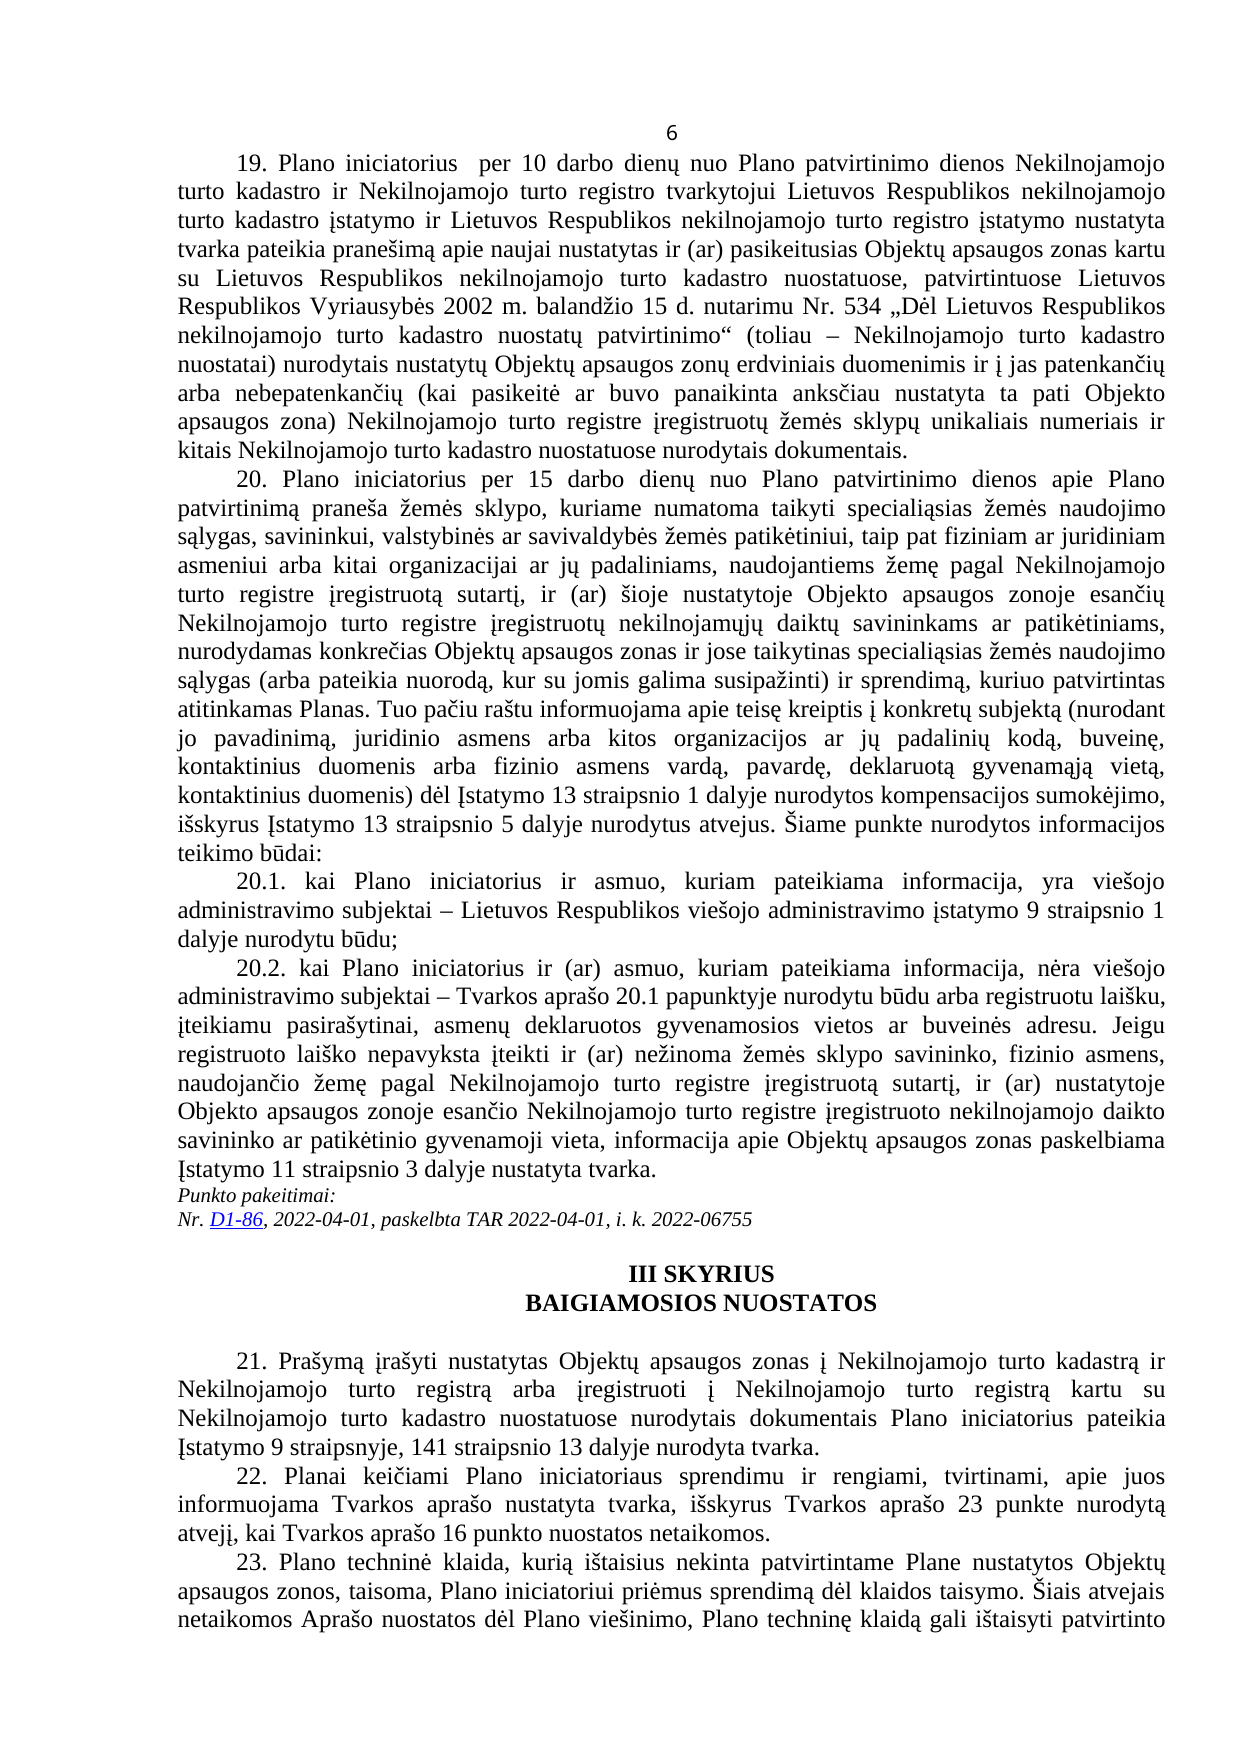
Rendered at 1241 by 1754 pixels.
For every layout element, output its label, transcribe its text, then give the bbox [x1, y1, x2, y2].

text Punkto pakeitimai: [177, 1183, 1166, 1207]
text 19. Plano iniciatorius per 10 darbo dienų nuo Plano patvirtinimo dienos Nekilnojamojo turto kadastro ir Nekilnojamojo turto registro tvarkytojui Lietuvos Respublikos nekilnojamojo turto kadastro įstatymo ir Lietuvos Respublikos nekilnojamojo turto registro įstatymo nustatyta tvarka pateikia pranešimą apie naujai nustatytas ir (ar) pasikeitusias Objektų apsaugos zonas kartu su Lietuvos Respublikos nekilnojamojo turto kadastro nuostatuose, patvirtintuose Lietuvos Respublikos Vyriausybės 2002 m. balandžio 15 d. nutarimu Nr. 534 „Dėl Lietuvos Respublikos nekilnojamojo turto kadastro nuostatų patvirtinimo“ (toliau – Nekilnojamojo turto kadastro nuostatai) nurodytais nustatytų Objektų apsaugos zonų erdviniais duomenimis ir į jas patenkančių arba nebepatenkančių (kai pasikeitė ar buvo panaikinta anksčiau nustatyta ta pati Objekto apsaugos zona) Nekilnojamojo turto registre įregistruotų žemės sklypų unikaliais numeriais ir kitais Nekilnojamojo turto kadastro nuostatuose nurodytais dokumentais. [177, 148, 1166, 464]
text 22. Planai keičiami Plano iniciatoriaus sprendimu ir rengiami, tvirtinami, apie juos informuojama Tvarkos aprašo nustatyta tvarka, išskyrus Tvarkos aprašo 23 punkte nurodytą atvejį, kai Tvarkos aprašo 16 punkto nuostatos netaikomos. [177, 1461, 1166, 1547]
text 20.1. kai Plano iniciatorius ir asmuo, kuriam pateikiama informacija, yra viešojo administravimo subjektai – Lietuvos Respublikos viešojo administravimo įstatymo 9 straipsnio 1 dalyje nurodytu būdu; [177, 866, 1166, 953]
text III SKYRIUS [177, 1259, 1166, 1288]
text 20.2. kai Plano iniciatorius ir (ar) asmuo, kuriam pateikiama informacija, nėra viešojo administravimo subjektai – Tvarkos aprašo 20.1 papunktyje nurodytu būdu arba registruotu laišku, įteikiamu pasirašytinai, asmenų deklaruotos gyvenamosios vietos ar buveinės adresu. Jeigu registruoto laiško nepavyksta įteikti ir (ar) nežinoma žemės sklypo savininko, fizinio asmens, naudojančio žemę pagal Nekilnojamojo turto registre įregistruotą sutartį, ir (ar) nustatytoje Objekto apsaugos zonoje esančio Nekilnojamojo turto registre įregistruoto nekilnojamojo daikto savininko ar patikėtinio gyvenamoji vieta, informacija apie Objektų apsaugos zonas paskelbiama Įstatymo 11 straipsnio 3 dalyje nustatyta tvarka. [177, 953, 1166, 1183]
text Nr. D1-86, 2022-04-01, paskelbta TAR 2022-04-01, i. k. 2022-06755 [177, 1207, 1166, 1231]
text 20. Plano iniciatorius per 15 darbo dienų nuo Plano patvirtinimo dienos apie Plano patvirtinimą praneša žemės sklypo, kuriame numatoma taikyti specialiąsias žemės naudojimo sąlygas, savininkui, valstybinės ar savivaldybės žemės patikėtiniui, taip pat fiziniam ar juridiniam asmeniui arba kitai organizacijai ar jų padaliniams, naudojantiems žemę pagal Nekilnojamojo turto registre įregistruotą sutartį, ir (ar) šioje nustatytoje Objekto apsaugos zonoje esančių Nekilnojamojo turto registre įregistruotų nekilnojamųjų daiktų savininkams ar patikėtiniams, nurodydamas konkrečias Objektų apsaugos zonas ir jose taikytinas specialiąsias žemės naudojimo sąlygas (arba pateikia nuorodą, kur su jomis galima susipažinti) ir sprendimą, kuriuo patvirtintas atitinkamas Planas. Tuo pačiu raštu informuojama apie teisę kreiptis į konkretų subjektą (nurodant jo pavadinimą, juridinio asmens arba kitos organizacijos ar jų padalinių kodą, buveinę, kontaktinius duomenis arba fizinio asmens vardą, pavardę, deklaruotą gyvenamąją vietą, kontaktinius duomenis) dėl Įstatymo 13 straipsnio 1 dalyje nurodytos kompensacijos sumokėjimo, išskyrus Įstatymo 13 straipsnio 5 dalyje nurodytus atvejus. Šiame punkte nurodytos informacijos teikimo būdai: [177, 464, 1166, 866]
text 23. Plano techninė klaida, kurią ištaisius nekinta patvirtintame Plane nustatytos Objektų apsaugos zonos, taisoma, Plano iniciatoriui priėmus sprendimą dėl klaidos taisymo. Šiais atvejais netaikomos Aprašo nuostatos dėl Plano viešinimo, Plano techninę klaidą gali ištaisyti patvirtinto [177, 1547, 1166, 1633]
text BAIGIAMOSIOS NUOSTATOS [177, 1288, 1166, 1317]
text 21. Prašymą įrašyti nustatytas Objektų apsaugos zonas į Nekilnojamojo turto kadastrą ir Nekilnojamojo turto registrą arba įregistruoti į Nekilnojamojo turto registrą kartu su Nekilnojamojo turto kadastro nuostatuose nurodytais dokumentais Plano iniciatorius pateikia Įstatymo 9 straipsnyje, 141 straipsnio 13 dalyje nurodyta tvarka. [177, 1346, 1166, 1461]
